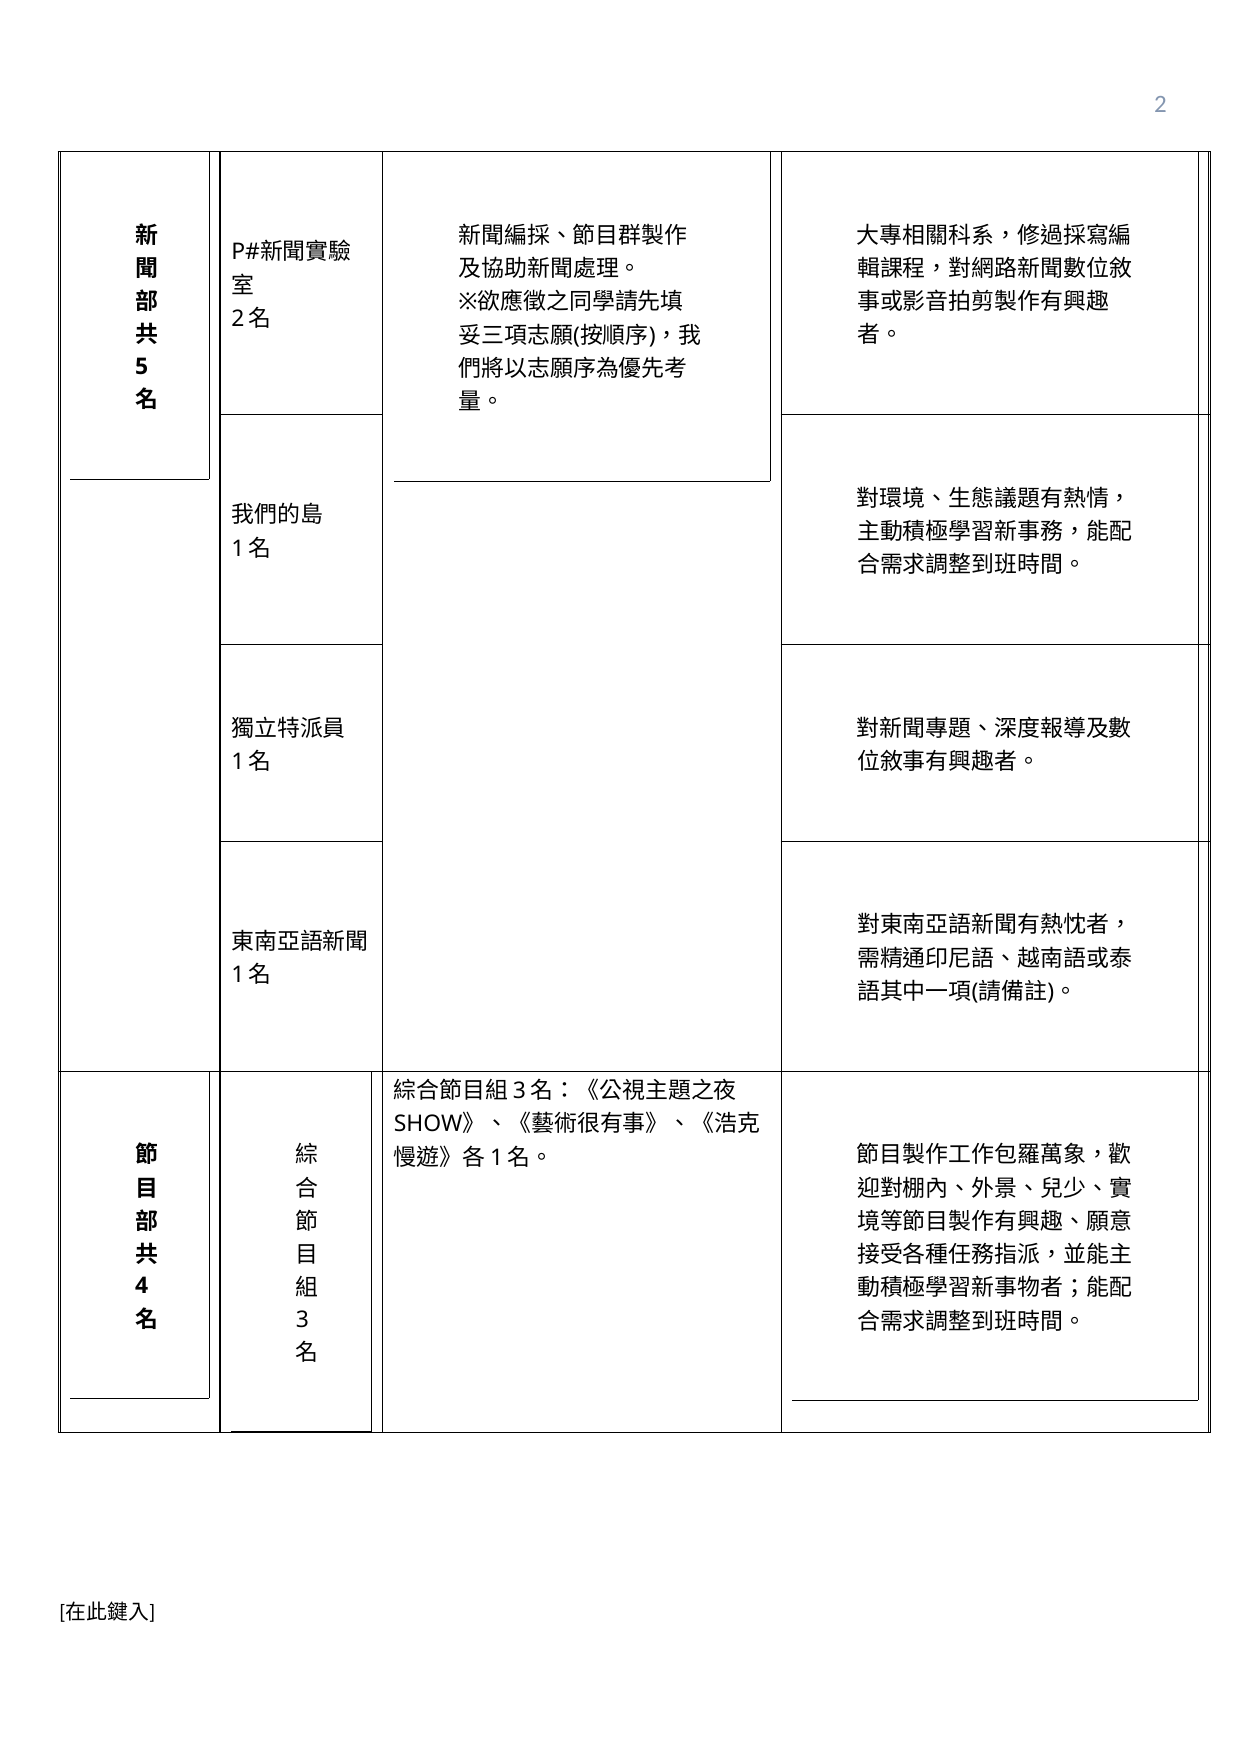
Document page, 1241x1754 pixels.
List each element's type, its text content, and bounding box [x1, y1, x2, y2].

table_cell 新聞編採、節目群製作及協助新聞處理。 ※欲應徵之同學請先填妥三項志願(按順序)，我們將以志願序為優先考量。 [383, 152, 781, 1071]
table_cell [1199, 645, 1208, 841]
table_cell 綜合節目組3名：《公視主題之夜SHOW》、《藝術很有事》、《浩克慢遊》各1名。 [383, 1072, 781, 1432]
table_cell 獨立特派員 1名 [221, 645, 382, 841]
table_cell 對環境、生態議題有熱情，主動積極學習新事務，能配合需求調整到班時間。 [782, 415, 1198, 644]
table_cell P#新聞實驗室 2名 [221, 152, 382, 414]
table_cell 對新聞專題、深度報導及數位敘事有興趣者。 [782, 645, 1198, 841]
table_cell 節目製作工作包羅萬象，歡迎對棚內、外景、兒少、實境等節目製作有興趣、願意接受各種任務指派，並能主動積極學習新事物者；能配合需求調整到班時間。 [782, 1072, 1208, 1432]
table_cell [1199, 152, 1208, 414]
table_cell [372, 1072, 382, 1432]
table_cell [1199, 415, 1208, 644]
table_cell 新聞部 共5名 [61, 152, 219, 1071]
table_cell 東南亞語新聞 1名 [221, 842, 382, 1071]
table_cell 節目部 共4名 [61, 1072, 219, 1432]
table_cell 大專相關科系，修過採寫編輯課程，對網路新聞數位敘事或影音拍剪製作有興趣者。 [782, 152, 1198, 414]
table_cell [1199, 842, 1208, 1071]
table_cell 對東南亞語新聞有熱忱者，需精通印尼語、越南語或泰語其中一項(請備註)。 [782, 842, 1198, 1071]
table_cell 我們的島 1名 [221, 415, 382, 644]
table_cell 綜合節目組 3名 [221, 1072, 371, 1432]
